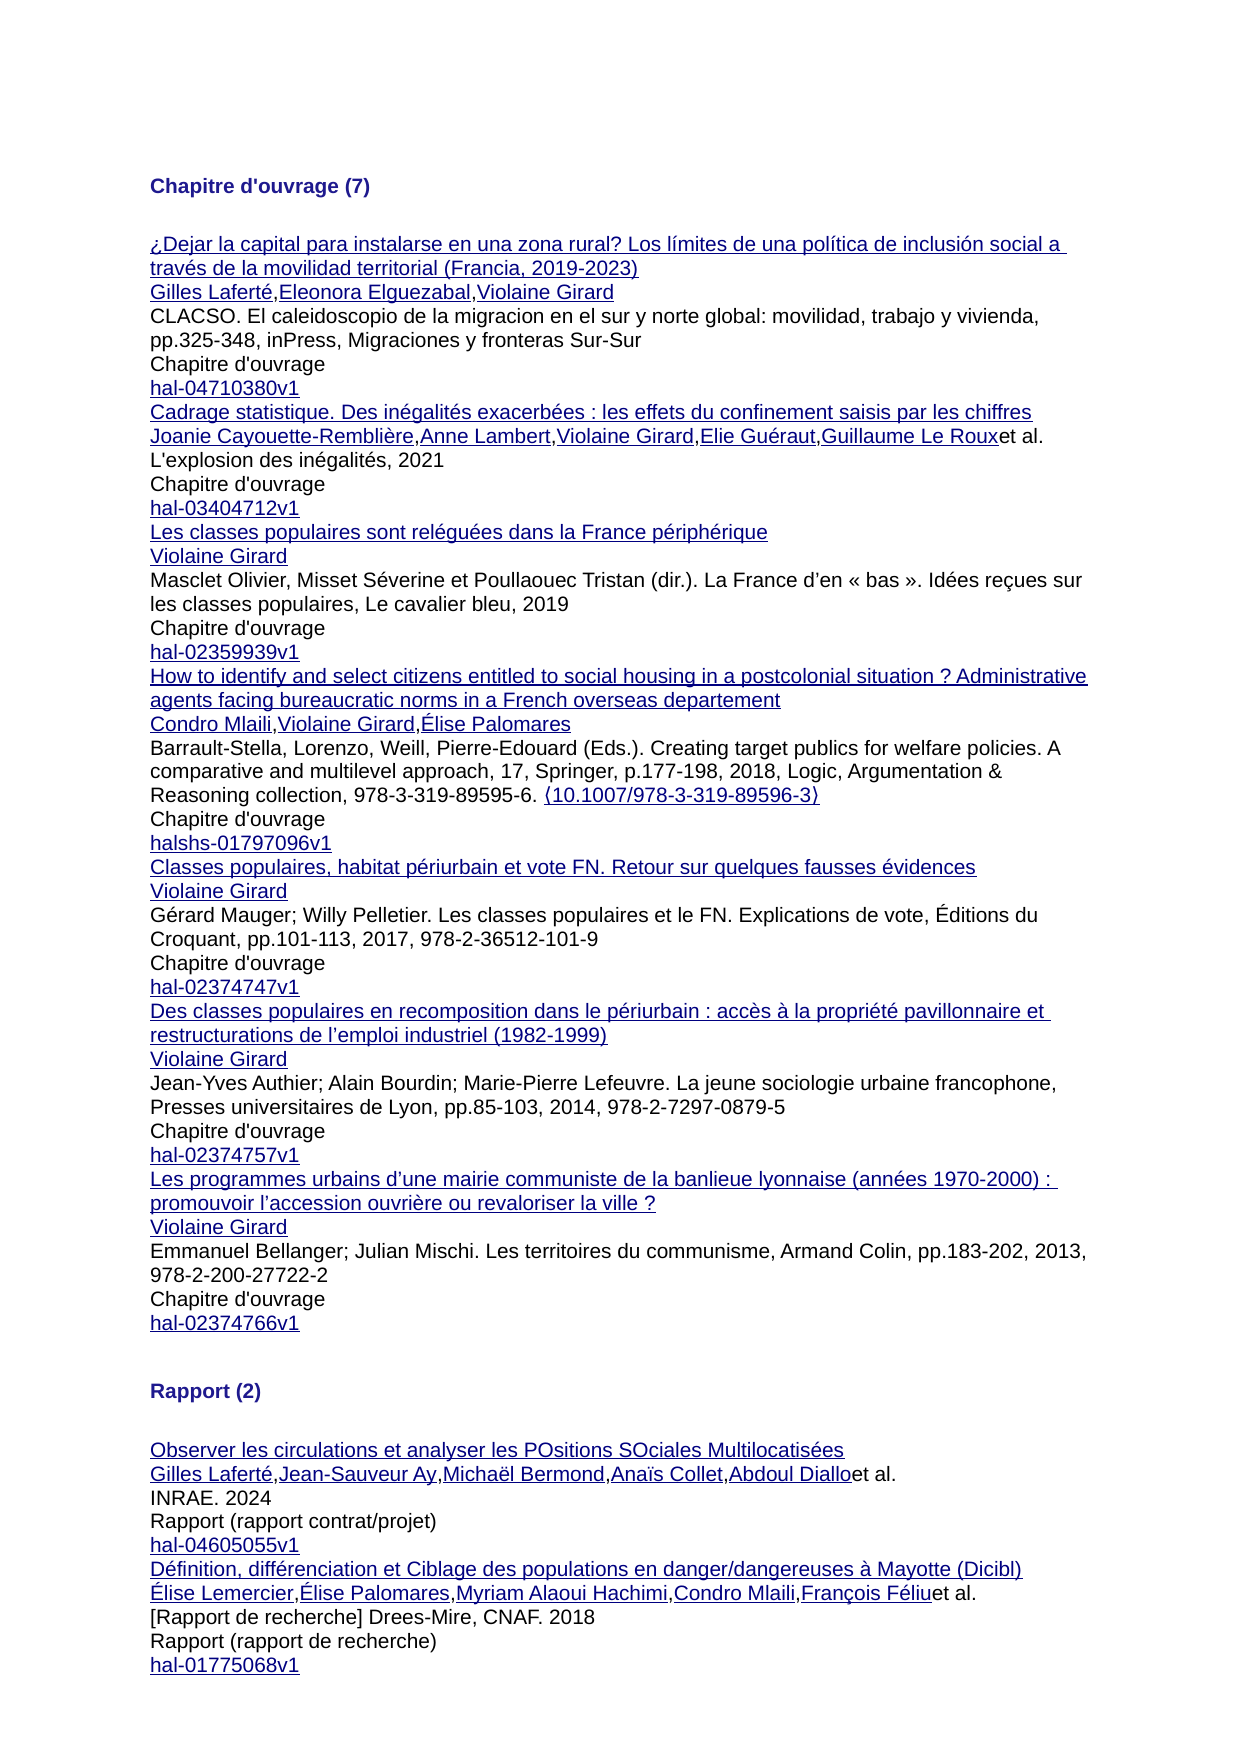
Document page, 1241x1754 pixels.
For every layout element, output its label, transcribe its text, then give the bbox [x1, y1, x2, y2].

subtitle Rapport (2) [150, 1379, 1090, 1403]
table_header ¿Dejar la capital para instalarse en una zona rural? Los límites de una política de inclusión social a través de la movilidad territorial (Francia, 2019-2023) Gilles Laferté,Eleonora Elguezabal,Violaine Girard CLACSO. El caleidoscopio de la migracion en el sur y norte global: movilidad, trabajo y vivienda, pp.325-348, inPress, Migraciones y fronteras Sur-Sur Chapitre d'ouvrage hal-04710380v1 [150, 232, 1090, 400]
table_cell Des classes populaires en recomposition dans le périurbain : accès à la propriété pavillonnaire et restructurations de l’emploi industriel (1982-1999) Violaine Girard Jean-Yves Authier; Alain Bourdin; Marie-Pierre Lefeuvre. La jeune sociologie urbaine francophone, Presses universitaires de Lyon, pp.85-103, 2014, 978-2-7297-0879-5 Chapitre d'ouvrage hal-02374757v1 [150, 999, 1090, 1167]
table_cell Les classes populaires sont reléguées dans la France périphérique Violaine Girard Masclet Olivier, Misset Séverine et Poullaouec Tristan (dir.). La France d’en « bas ». Idées reçues sur les classes populaires, Le cavalier bleu, 2019 Chapitre d'ouvrage hal-02359939v1 [150, 520, 1090, 663]
table_cell Les programmes urbains d’une mairie communiste de la banlieue lyonnaise (années 1970-2000) : promouvoir l’accession ouvrière ou revaloriser la ville ? Violaine Girard Emmanuel Bellanger; Julian Mischi. Les territoires du communisme, Armand Colin, pp.183-202, 2013, 978-2-200-27722-2 Chapitre d'ouvrage hal-02374766v1 [150, 1167, 1090, 1334]
table_cell How to identify and select citizens entitled to social housing in a postcolonial situation ? Administrative agents facing bureaucratic norms in a French overseas departement Condro Mlaili,Violaine Girard,Élise Palomares Barrault-Stella, Lorenzo, Weill, Pierre-Edouard (Eds.). Creating target publics for welfare policies. A comparative and multilevel approach, 17, Springer, p.177-198, 2018, Logic, Argumentation & Reasoning collection, 978-3-319-89595-6. ⟨10.1007/978-3-319-89596-3⟩ Chapitre d'ouvrage halshs-01797096v1 [150, 664, 1090, 855]
table_cell Cadrage statistique. Des inégalités exacerbées : les effets du confinement saisis par les chiffres Joanie Cayouette-Remblière,Anne Lambert,Violaine Girard,Elie Guéraut,Guillaume Le Rouxet al. L'explosion des inégalités, 2021 Chapitre d'ouvrage hal-03404712v1 [150, 400, 1090, 520]
table_cell Classes populaires, habitat périurbain et vote FN. Retour sur quelques fausses évidences Violaine Girard Gérard Mauger; Willy Pelletier. Les classes populaires et le FN. Explications de vote, Éditions du Croquant, pp.101-113, 2017, 978-2-36512-101-9 Chapitre d'ouvrage hal-02374747v1 [150, 855, 1090, 999]
subtitle Chapitre d'ouvrage (7) [150, 174, 1090, 198]
table_header Observer les circulations et analyser les POsitions SOciales Multilocatisées Gilles Laferté,Jean-Sauveur Ay,Michaël Bermond,Anaïs Collet,Abdoul Dialloet al. INRAE. 2024 Rapport (rapport contrat/projet) hal-04605055v1 [150, 1438, 1090, 1557]
table_cell Définition, différenciation et Ciblage des populations en danger/dangereuses à Mayotte (Dicibl) Élise Lemercier,Élise Palomares,Myriam Alaoui Hachimi,Condro Mlaili,François Féliuet al. [Rapport de recherche] Drees-Mire, CNAF. 2018 Rapport (rapport de recherche) hal-01775068v1 [150, 1557, 1090, 1677]
